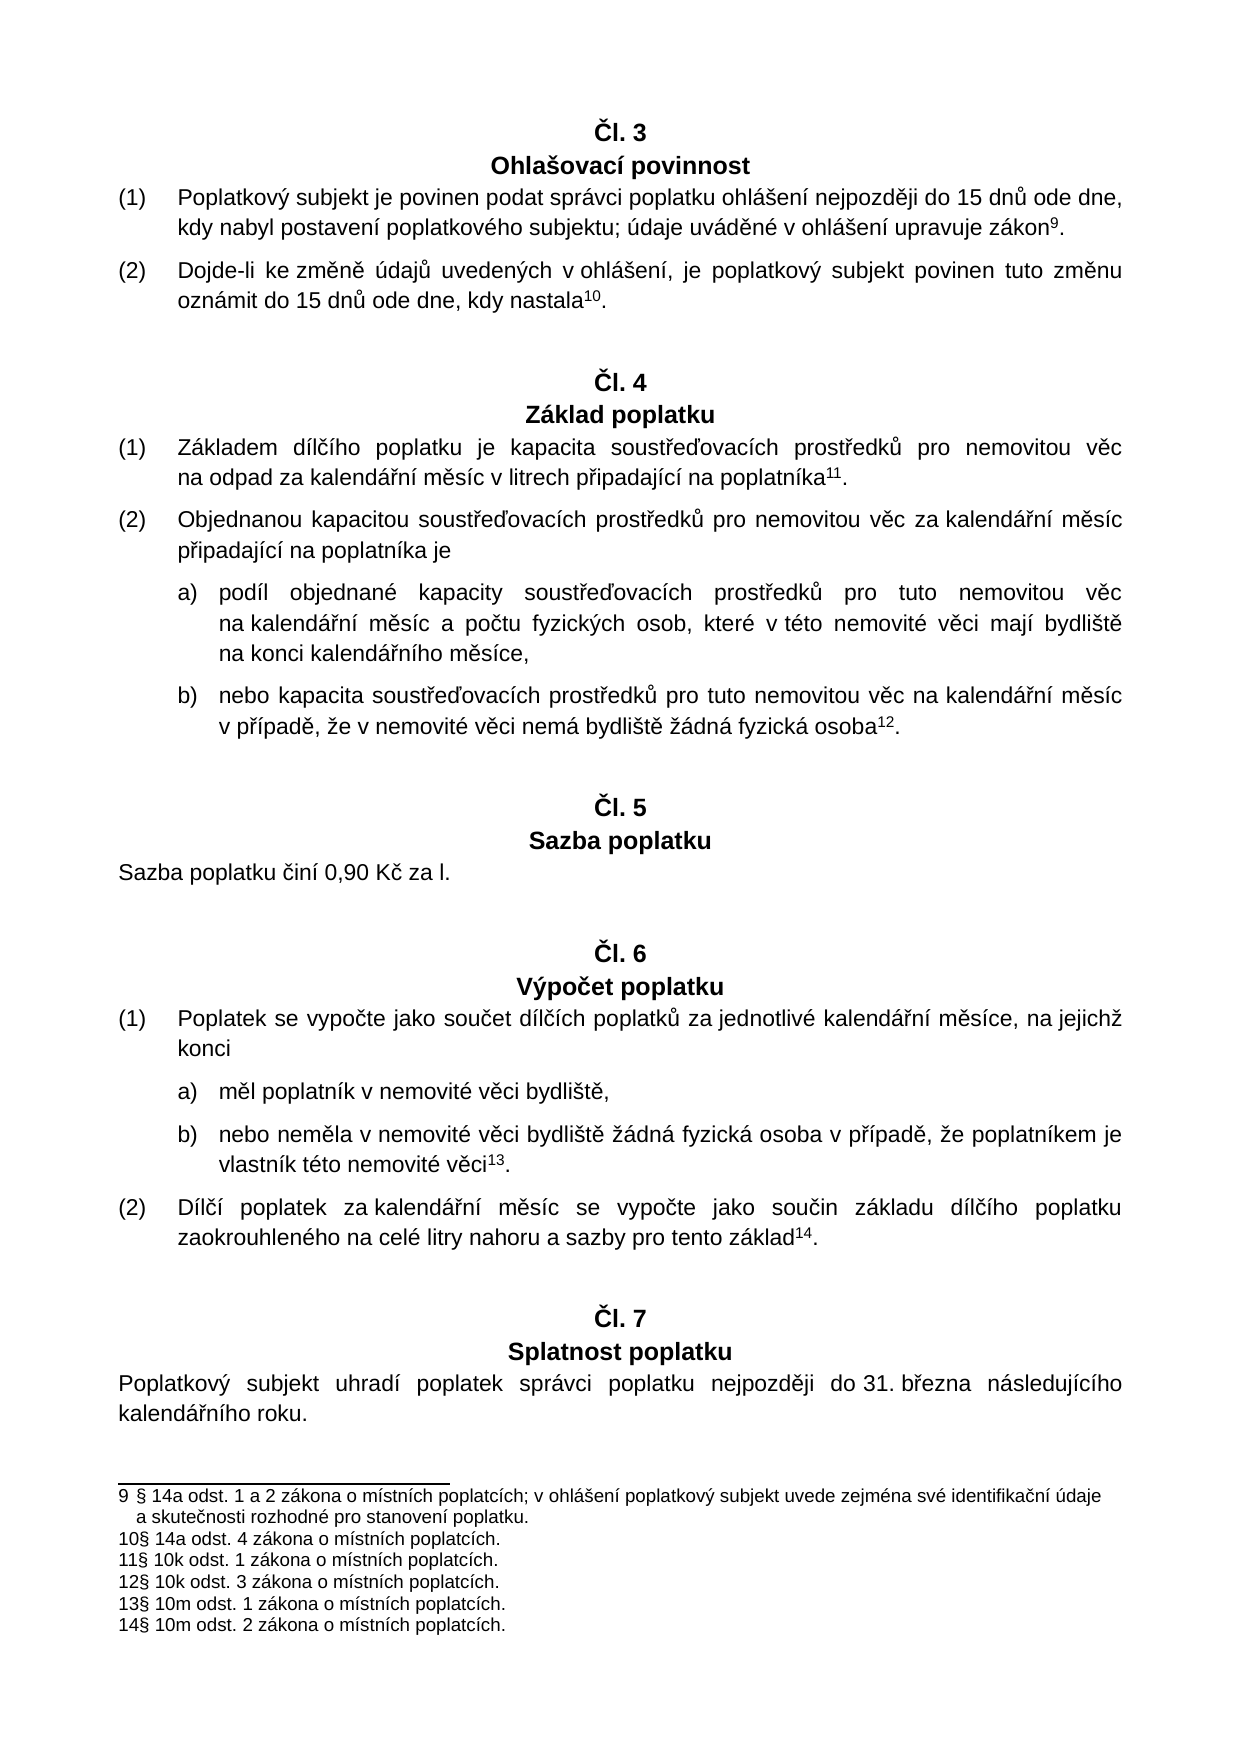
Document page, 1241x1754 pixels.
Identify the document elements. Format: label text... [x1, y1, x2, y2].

subtitle Čl. 7 Splatnost poplatku [118, 1304, 1122, 1366]
list § 14a odst. 4 zákona o místních poplatcích. [118, 1528, 1122, 1549]
list § 10m odst. 1 zákona o místních poplatcích. [118, 1592, 1122, 1614]
list podíl objednané kapacity soustřeďovacích prostředků pro tuto nemovitou věc na kalendářní měsíc a počtu fyzických osob, které v této nemovité věci mají bydliště na konci kalendářního měsíce, [177, 579, 1122, 666]
list § 10k odst. 1 zákona o místních poplatcích. [118, 1549, 1122, 1571]
subtitle Čl. 4 Základ poplatku [118, 367, 1122, 429]
list nebo neměla v nemovité věci bydliště žádná fyzická osoba v případě, že poplatníkem je vlastník této nemovité věci. [177, 1121, 1122, 1177]
list Poplatkový subjekt je povinen podat správci poplatku ohlášení nejpozději do 15 dnů ode dne, kdy nabyl postavení poplatkového subjektu; údaje uváděné v ohlášení upravuje zákon. [118, 184, 1122, 241]
list měl poplatník v nemovité věci bydliště, [177, 1078, 1122, 1104]
subtitle Čl. 6 Výpočet poplatku [118, 939, 1122, 1001]
list Dílčí poplatek za kalendářní měsíc se vypočte jako součin základu dílčího poplatku zaokrouhleného na celé litry nahoru a sazby pro tento základ. [118, 1194, 1122, 1250]
text Sazba poplatku činí 0,90 Kč za l. [118, 859, 1122, 885]
list Dojde-li ke změně údajů uvedených v ohlášení, je poplatkový subjekt povinen tuto změnu oznámit do 15 dnů ode dne, kdy nastala. [118, 257, 1122, 314]
list § 10k odst. 3 zákona o místních poplatcích. [118, 1571, 1122, 1592]
subtitle Čl. 5 Sazba poplatku [118, 793, 1122, 855]
list Poplatek se vypočte jako součet dílčích poplatků za jednotlivé kalendářní měsíce, na jejichž konci [118, 1005, 1122, 1062]
list § 10m odst. 2 zákona o místních poplatcích. [118, 1614, 1122, 1635]
subtitle Čl. 3 Ohlašovací povinnost [118, 118, 1122, 180]
list nebo kapacita soustřeďovacích prostředků pro tuto nemovitou věc na kalendářní měsíc v případě, že v nemovité věci nemá bydliště žádná fyzická osoba. [177, 682, 1122, 739]
list Základem dílčího poplatku je kapacita soustřeďovacích prostředků pro nemovitou věc na odpad za kalendářní měsíc v litrech připadající na poplatníka. [118, 433, 1122, 490]
list Objednanou kapacitou soustřeďovacích prostředků pro nemovitou věc za kalendářní měsíc připadající na poplatníka je [118, 506, 1122, 563]
list § 14a odst. 1 a 2 zákona o místních poplatcích; v ohlášení poplatkový subjekt uvede zejména své identifikační údaje a skutečnosti rozhodné pro stanovení poplatku. [118, 1484, 1122, 1528]
text Poplatkový subjekt uhradí poplatek správci poplatku nejpozději do 31. března následujícího kalendářního roku. [118, 1370, 1122, 1427]
